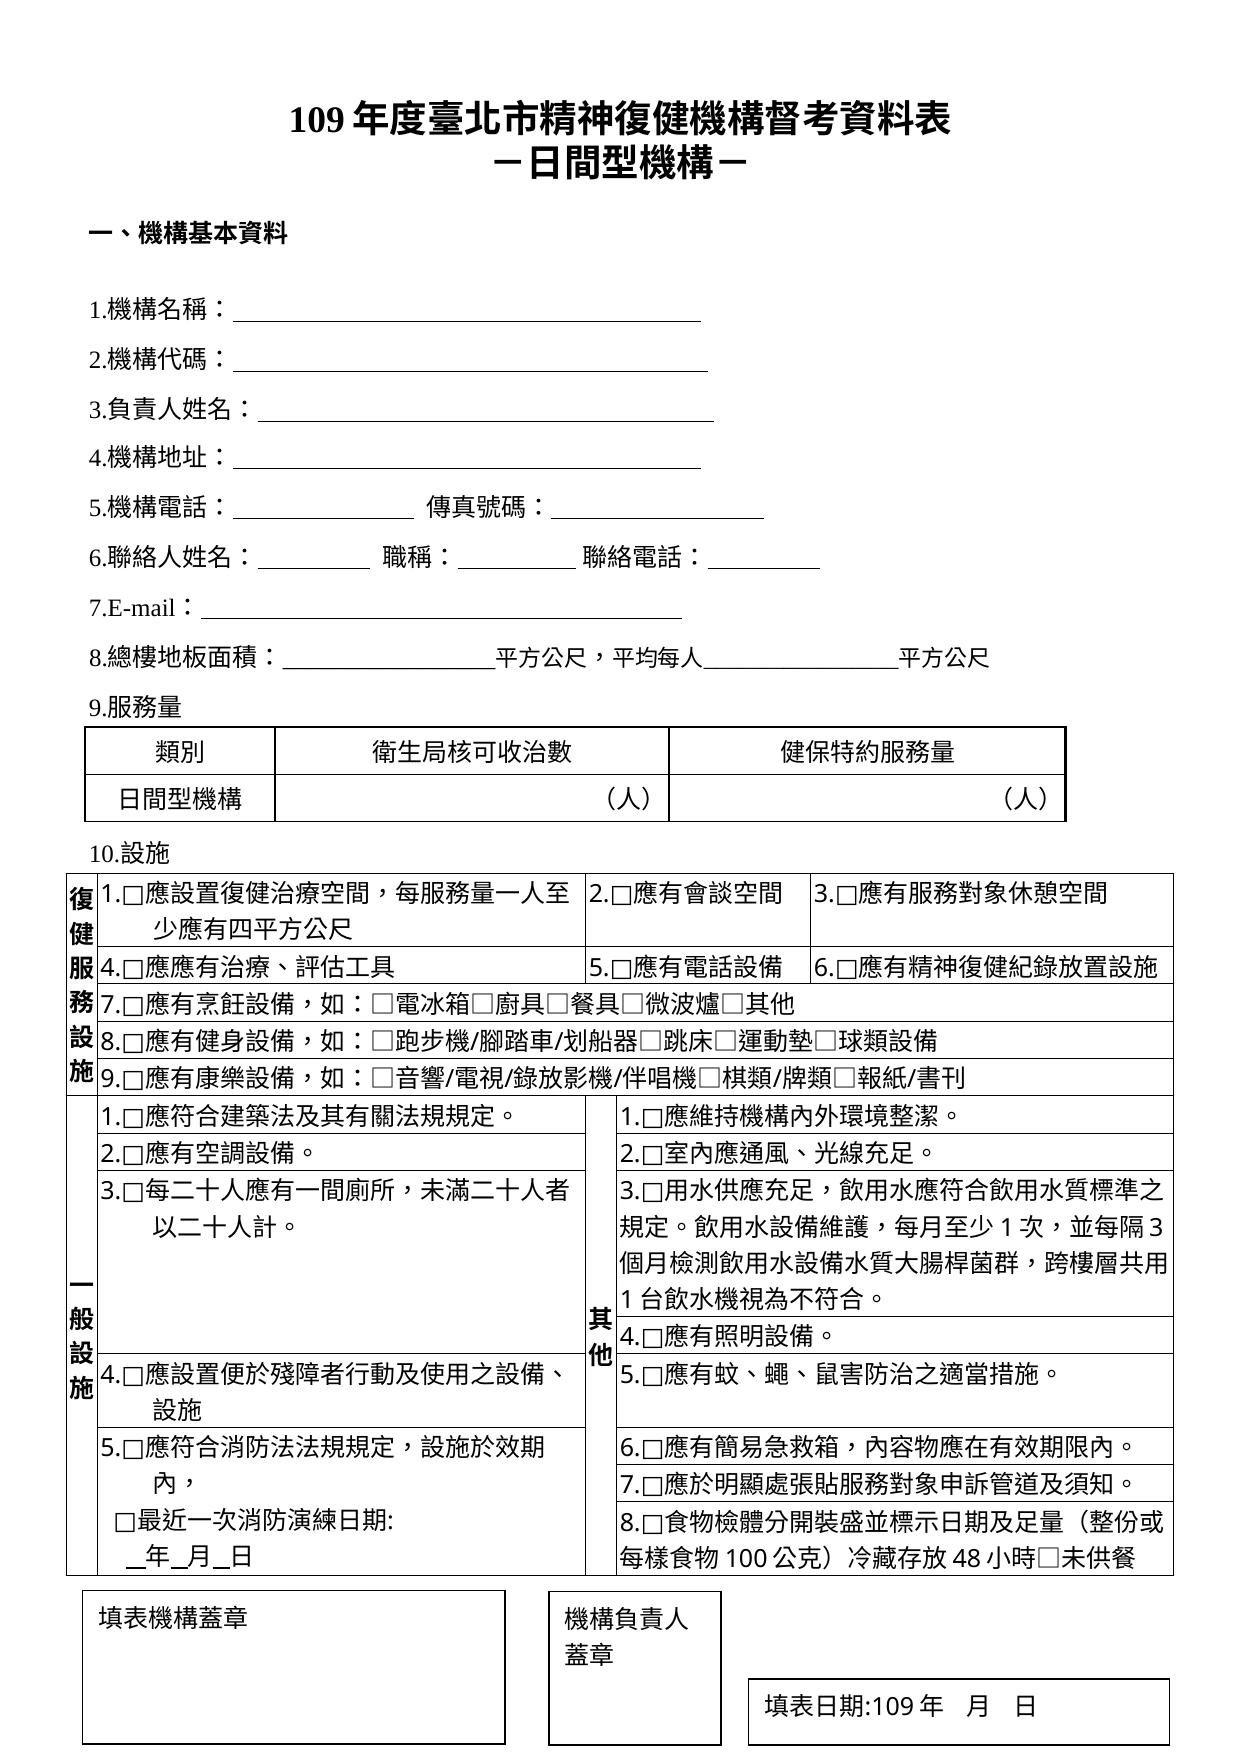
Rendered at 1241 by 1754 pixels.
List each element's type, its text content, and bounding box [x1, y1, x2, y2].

text 填表機構蓋章 [98, 1599, 489, 1635]
table_header 衛生局核可收治數 [276, 728, 668, 773]
table_cell 4.□應設置便於殘障者行動及使用之設備、設施 [98, 1354, 585, 1427]
table_cell 5.□應有蚊、蠅、鼠害防治之適當措施。 [617, 1354, 1173, 1427]
table_cell 3.□用水供應充足，飲用水應符合飲用水質標準之規定。飲用水設備維護，每月至少1次，並每隔3個月檢測飲用水設備水質大腸桿菌群，跨樓層共用1台飲水機視為不符合。 [617, 1171, 1173, 1316]
text 3.負責人姓名： [89, 376, 1152, 426]
table_header 2.□應有會談空間 [586, 874, 810, 946]
text 4.機構地址： [89, 426, 1152, 476]
table_cell 5.□應有電話設備 [586, 947, 810, 983]
text 8.總樓地板面積：_________________平方公尺，平均每人_________________平方公尺 [89, 626, 1152, 676]
table_cell 7.□應有烹飪設備，如：□電冰箱□廚具□餐具□微波爐□其他 [98, 984, 1173, 1021]
table_cell 6.□應有精神復健紀錄放置設施 [811, 947, 1173, 983]
table_cell 7.□應於明顯處張貼服務對象申訴管道及須知。 [617, 1465, 1173, 1501]
table_cell 一 般 設 施 [67, 1096, 97, 1575]
text 7.E-mail： [89, 576, 1152, 626]
table_cell 2.□室內應通風、光線充足。 [617, 1134, 1173, 1170]
table_cell 1.□應維持機構內外環境整潔。 [617, 1096, 1173, 1132]
text －日間型機構－ [89, 143, 1152, 184]
table_cell 4.□應有照明設備。 [617, 1317, 1173, 1353]
table_cell 6.□應有簡易急救箱，內容物應在有效期限內。 [617, 1428, 1173, 1464]
table_cell （人） [670, 775, 1064, 821]
text 109年度臺北市精神復健機構督考資料表 [89, 89, 1152, 143]
table_header 健保特約服務量 [670, 728, 1064, 773]
table_cell 8.□應有健身設備，如：□跑步機/腳踏車/划船器□跳床□運動墊□球類設備 [98, 1022, 1173, 1058]
table_cell 其 他 [586, 1096, 616, 1575]
table_cell 8.□食物檢體分開裝盛並標示日期及足量（整份或每樣食物100公克）冷藏存放48小時□未供餐 [617, 1502, 1173, 1575]
table_cell 1.□應符合建築法及其有關法規規定。 [98, 1096, 585, 1132]
table_cell 9.□應有康樂設備，如：□音響/電視/錄放影機/伴唱機□棋類/牌類□報紙/書刊 [98, 1059, 1173, 1095]
text 一、機構基本資料 [89, 209, 1152, 251]
table_header 類別 [86, 728, 274, 773]
text 6.聯絡人姓名： 職稱： 聯絡電話： [89, 526, 1152, 576]
text 機構負責人蓋章 [564, 1599, 705, 1672]
table_header 1.□應設置復健治療空間，每服務量一人至少應有四平方公尺 [98, 874, 585, 946]
table_cell 3.□每二十人應有一間廁所，未滿二十人者以二十人計。 [98, 1171, 585, 1353]
table_header 3.□應有服務對象休憩空間 [811, 874, 1173, 946]
text 填表日期:109年 月 日 [764, 1687, 1154, 1723]
text 9.服務量 [89, 676, 1152, 726]
table_cell 日間型機構 [86, 775, 274, 821]
text 1.機構名稱： [89, 276, 1152, 326]
text 2.機構代碼： [89, 326, 1152, 376]
table_cell 4.□應應有治療、評估工具 [98, 947, 585, 983]
table_cell 2.□應有空調設備。 [98, 1134, 585, 1170]
text 5.機構電話： 傳真號碼： [89, 476, 1152, 526]
text 10.設施 [89, 822, 1152, 872]
table_cell 5.□應符合消防法法規規定，設施於效期內， □最近一次消防演練日期: 年 月 日 [98, 1428, 585, 1575]
table_header 復 健 服 務 設 施 [67, 874, 97, 1095]
table_cell （人） [276, 775, 668, 821]
